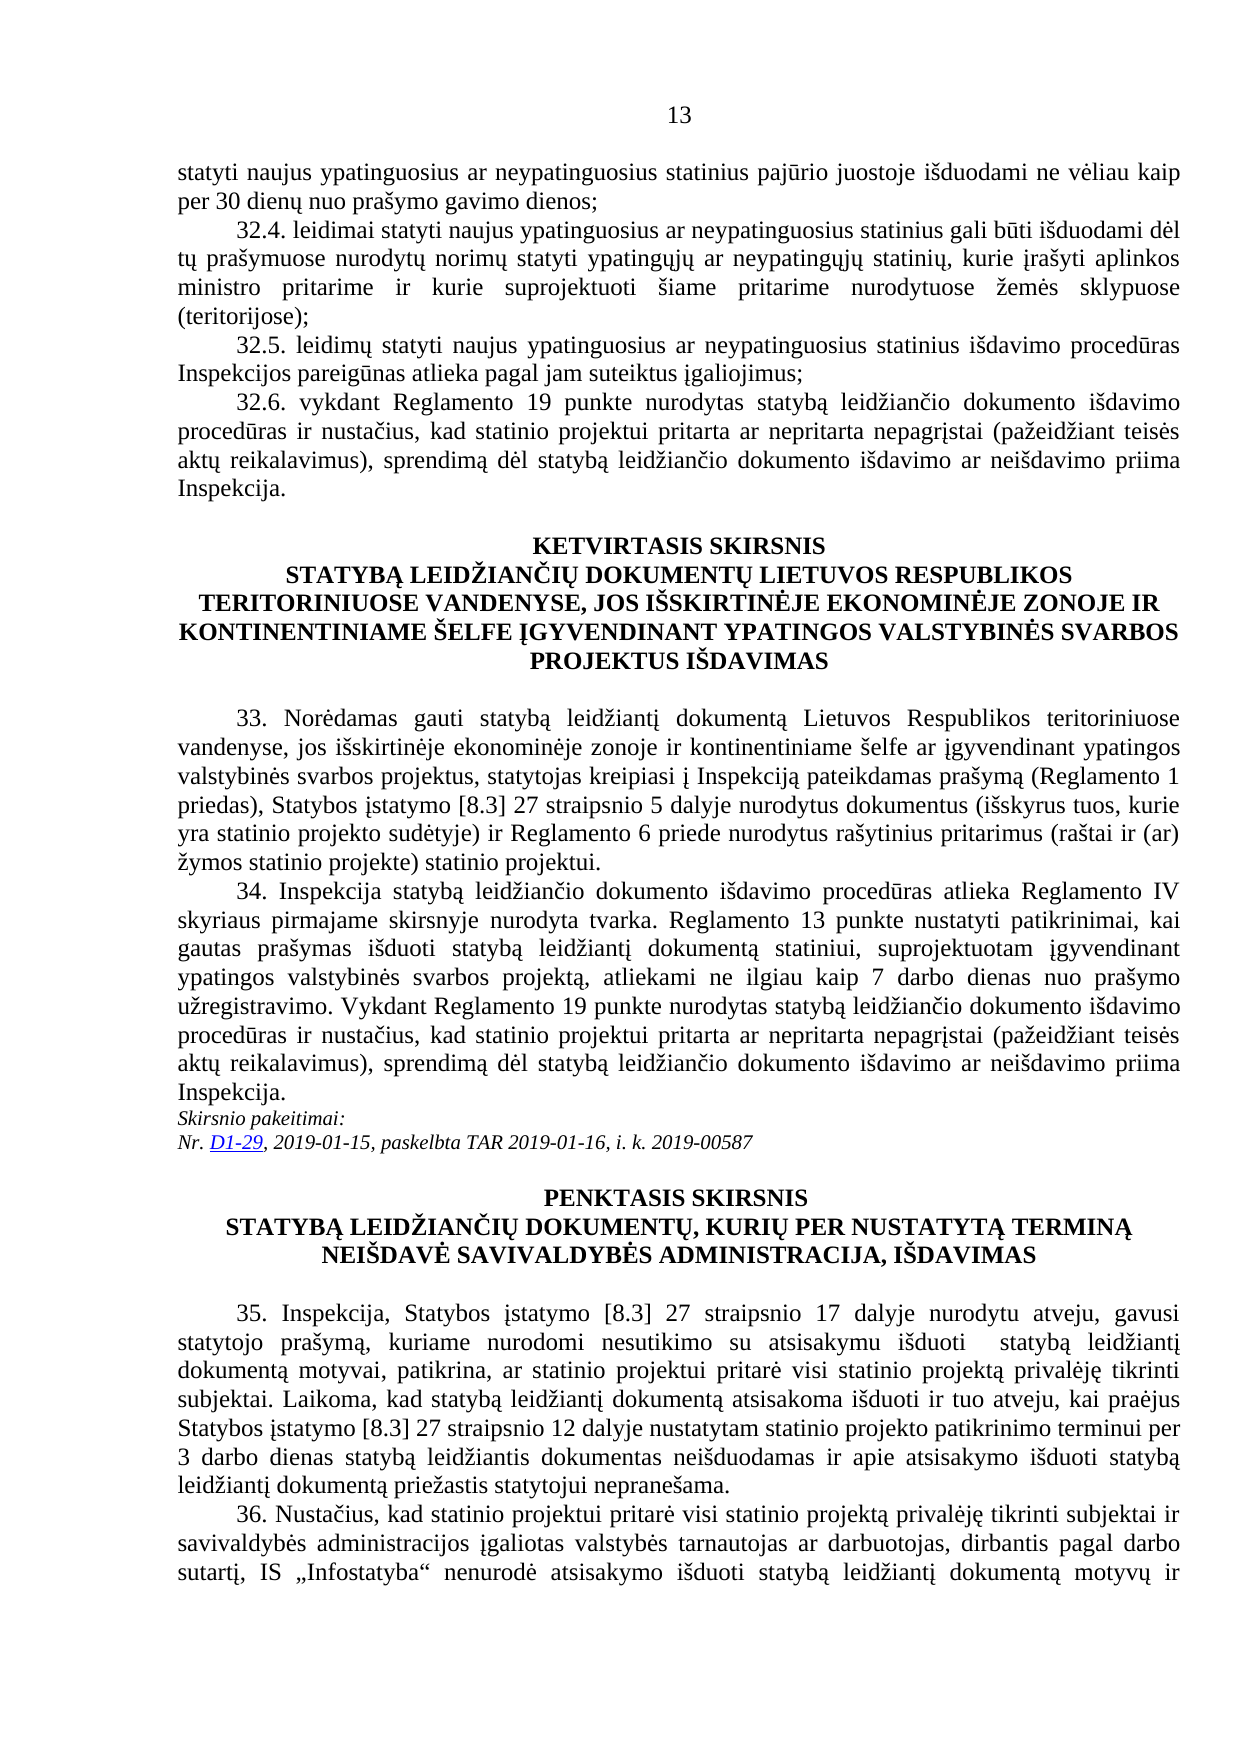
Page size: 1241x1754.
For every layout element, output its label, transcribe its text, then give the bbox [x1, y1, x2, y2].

text KETVIRTASIS SKIRSNIS [177, 531, 1181, 560]
text 35. Inspekcija, Statybos įstatymo [8.3] 27 straipsnio 17 dalyje nurodytu atveju, gavusi statytojo prašymą, kuriame nurodomi nesutikimo su atsisakymu išduoti statybą leidžiantį dokumentą motyvai, patikrina, ar statinio projektui pritarė visi statinio projektą privalėję tikrinti subjektai. Laikoma, kad statybą leidžiantį dokumentą atsisakoma išduoti ir tuo atveju, kai praėjus Statybos įstatymo [8.3] 27 straipsnio 12 dalyje nustatytam statinio projekto patikrinimo terminui per 3 darbo dienas statybą leidžiantis dokumentas neišduodamas ir apie atsisakymo išduoti statybą leidžiantį dokumentą priežastis statytojui nepranešama. [177, 1298, 1181, 1499]
text 32.4. leidimai statyti naujus ypatinguosius ar neypatinguosius statinius gali būti išduodami dėl tų prašymuose nurodytų norimų statyti ypatingųjų ar neypatingųjų statinių, kurie įrašyti aplinkos ministro pritarime ir kurie suprojektuoti šiame pritarime nurodytuose žemės sklypuose (teritorijose); [177, 215, 1181, 330]
text 33. Norėdamas gauti statybą leidžiantį dokumentą Lietuvos Respublikos teritoriniuose vandenyse, jos išskirtinėje ekonominėje zonoje ir kontinentiniame šelfe ar įgyvendinant ypatingos valstybinės svarbos projektus, statytojas kreipiasi į Inspekciją pateikdamas prašymą (Reglamento 1 priedas), Statybos įstatymo [8.3] 27 straipsnio 5 dalyje nurodytus dokumentus (išskyrus tuos, kurie yra statinio projekto sudėtyje) ir Reglamento 6 priede nurodytus rašytinius pritarimus (raštai ir (ar) žymos statinio projekte) statinio projektui. [177, 703, 1181, 876]
text Skirsnio pakeitimai: [177, 1106, 1181, 1130]
text Nr. D1-29, 2019-01-15, paskelbta TAR 2019-01-16, i. k. 2019-00587 [177, 1130, 1181, 1154]
text statyti naujus ypatinguosius ar neypatinguosius statinius pajūrio juostoje išduodami ne vėliau kaip per 30 dienų nuo prašymo gavimo dienos; [177, 157, 1181, 215]
text PENKTASIS SKIRSNIS [177, 1183, 1181, 1212]
text 36. Nustačius, kad statinio projektui pritarė visi statinio projektą privalėję tikrinti subjektai ir savivaldybės administracijos įgaliotas valstybės tarnautojas ar darbuotojas, dirbantis pagal darbo sutartį, IS „Infostatyba“ nenurodė atsisakymo išduoti statybą leidžiantį dokumentą motyvų ir [177, 1499, 1181, 1585]
text 32.6. vykdant Reglamento 19 punkte nurodytas statybą leidžiančio dokumento išdavimo procedūras ir nustačius, kad statinio projektui pritarta ar nepritarta nepagrįstai (pažeidžiant teisės aktų reikalavimus), sprendimą dėl statybą leidžiančio dokumento išdavimo ar neišdavimo priima Inspekcija. [177, 387, 1181, 502]
text STATYBĄ LEIDŽIANČIŲ DOKUMENTŲ LIETUVOS RESPUBLIKOS TERITORINIUOSE VANDENYSE, JOS IŠSKIRTINĖJE EKONOMINĖJE ZONOJE IR KONTINENTINIAME ŠELFE ĮGYVENDINANT YPATINGOS VALSTYBINĖS SVARBOS PROJEKTUS IŠDAVIMAS [177, 560, 1181, 675]
text STATYBĄ LEIDŽIANČIŲ DOKUMENTŲ, KURIŲ PER NUSTATYTĄ TERMINĄ NEIŠDAVĖ SAVIVALDYBĖS ADMINISTRACIJA, IŠDAVIMAS [177, 1212, 1181, 1269]
text 34. Inspekcija statybą leidžiančio dokumento išdavimo procedūras atlieka Reglamento IV skyriaus pirmajame skirsnyje nurodyta tvarka. Reglamento 13 punkte nustatyti patikrinimai, kai gautas prašymas išduoti statybą leidžiantį dokumentą statiniui, suprojektuotam įgyvendinant ypatingos valstybinės svarbos projektą, atliekami ne ilgiau kaip 7 darbo dienas nuo prašymo užregistravimo. Vykdant Reglamento 19 punkte nurodytas statybą leidžiančio dokumento išdavimo procedūras ir nustačius, kad statinio projektui pritarta ar nepritarta nepagrįstai (pažeidžiant teisės aktų reikalavimus), sprendimą dėl statybą leidžiančio dokumento išdavimo ar neišdavimo priima Inspekcija. [177, 876, 1181, 1106]
text 32.5. leidimų statyti naujus ypatinguosius ar neypatinguosius statinius išdavimo procedūras Inspekcijos pareigūnas atlieka pagal jam suteiktus įgaliojimus; [177, 330, 1181, 387]
